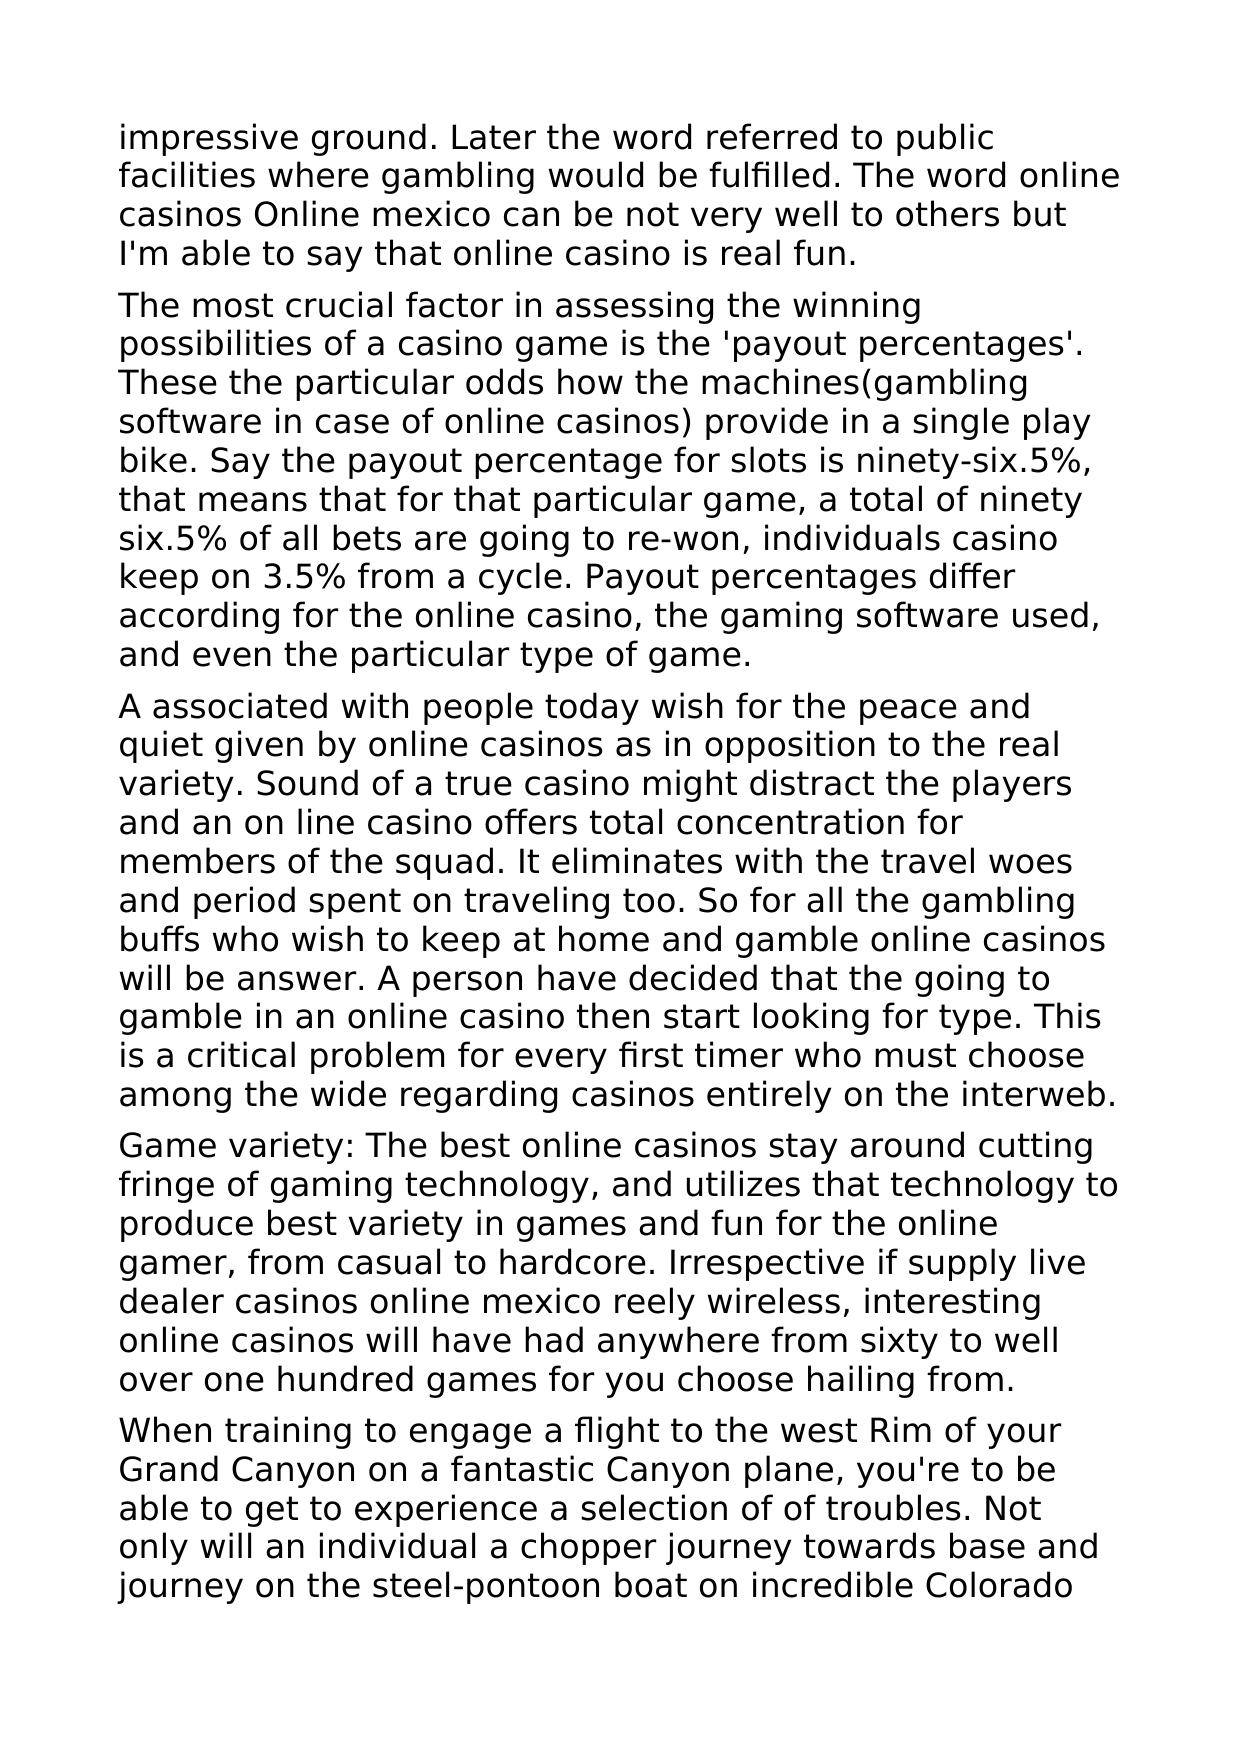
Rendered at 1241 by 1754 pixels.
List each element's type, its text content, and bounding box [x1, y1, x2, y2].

text Game variety: The best online casinos stay around cutting fringe of gaming technology, and utilizes that technology to produce best variety in games and fun for the online gamer, from casual to hardcore. Irrespective if supply live dealer casinos online mexico reely wireless, interesting online casinos will have had anywhere from sixty to well over one hundred games for you choose hailing from. [118, 1127, 1122, 1399]
text When training to engage a flight to the west Rim of your Grand Canyon on a fantastic Canyon plane, you're to be able to get to experience a selection of of troubles. Not only will an individual a chopper journey towards base and journey on the steel-pontoon boat on incredible Colorado [118, 1411, 1122, 1606]
text A associated with people today wish for the peace and quiet given by online casinos as in opposition to the real variety. Sound of a true casino might distract the players and an on line casino offers total concentration for members of the squad. It eliminates with the travel woes and period spent on traveling too. So for all the gambling buffs who wish to keep at home and gamble online casinos will be answer. A person have decided that the going to gamble in an online casino then start looking for type. This is a critical problem for every first timer who must choose among the wide regarding casinos entirely on the interweb. [118, 687, 1122, 1114]
text The most crucial factor in assessing the winning possibilities of a casino game is the 'payout percentages'. These the particular odds how the machines(gambling software in case of online casinos) provide in a single play bike. Say the payout percentage for slots is ninety-six.5%, that means that for that particular game, a total of ninety six.5% of all bets are going to re-won, individuals casino keep on 3.5% from a cycle. Payout percentages differ according for the online casino, the gaming software used, and even the particular type of game. [118, 286, 1122, 674]
text impressive ground. Later the word referred to public facilities where gambling would be fulfilled. The word online casinos Online mexico can be not very well to others but I'm able to say that online casino is real fun. [118, 118, 1122, 273]
